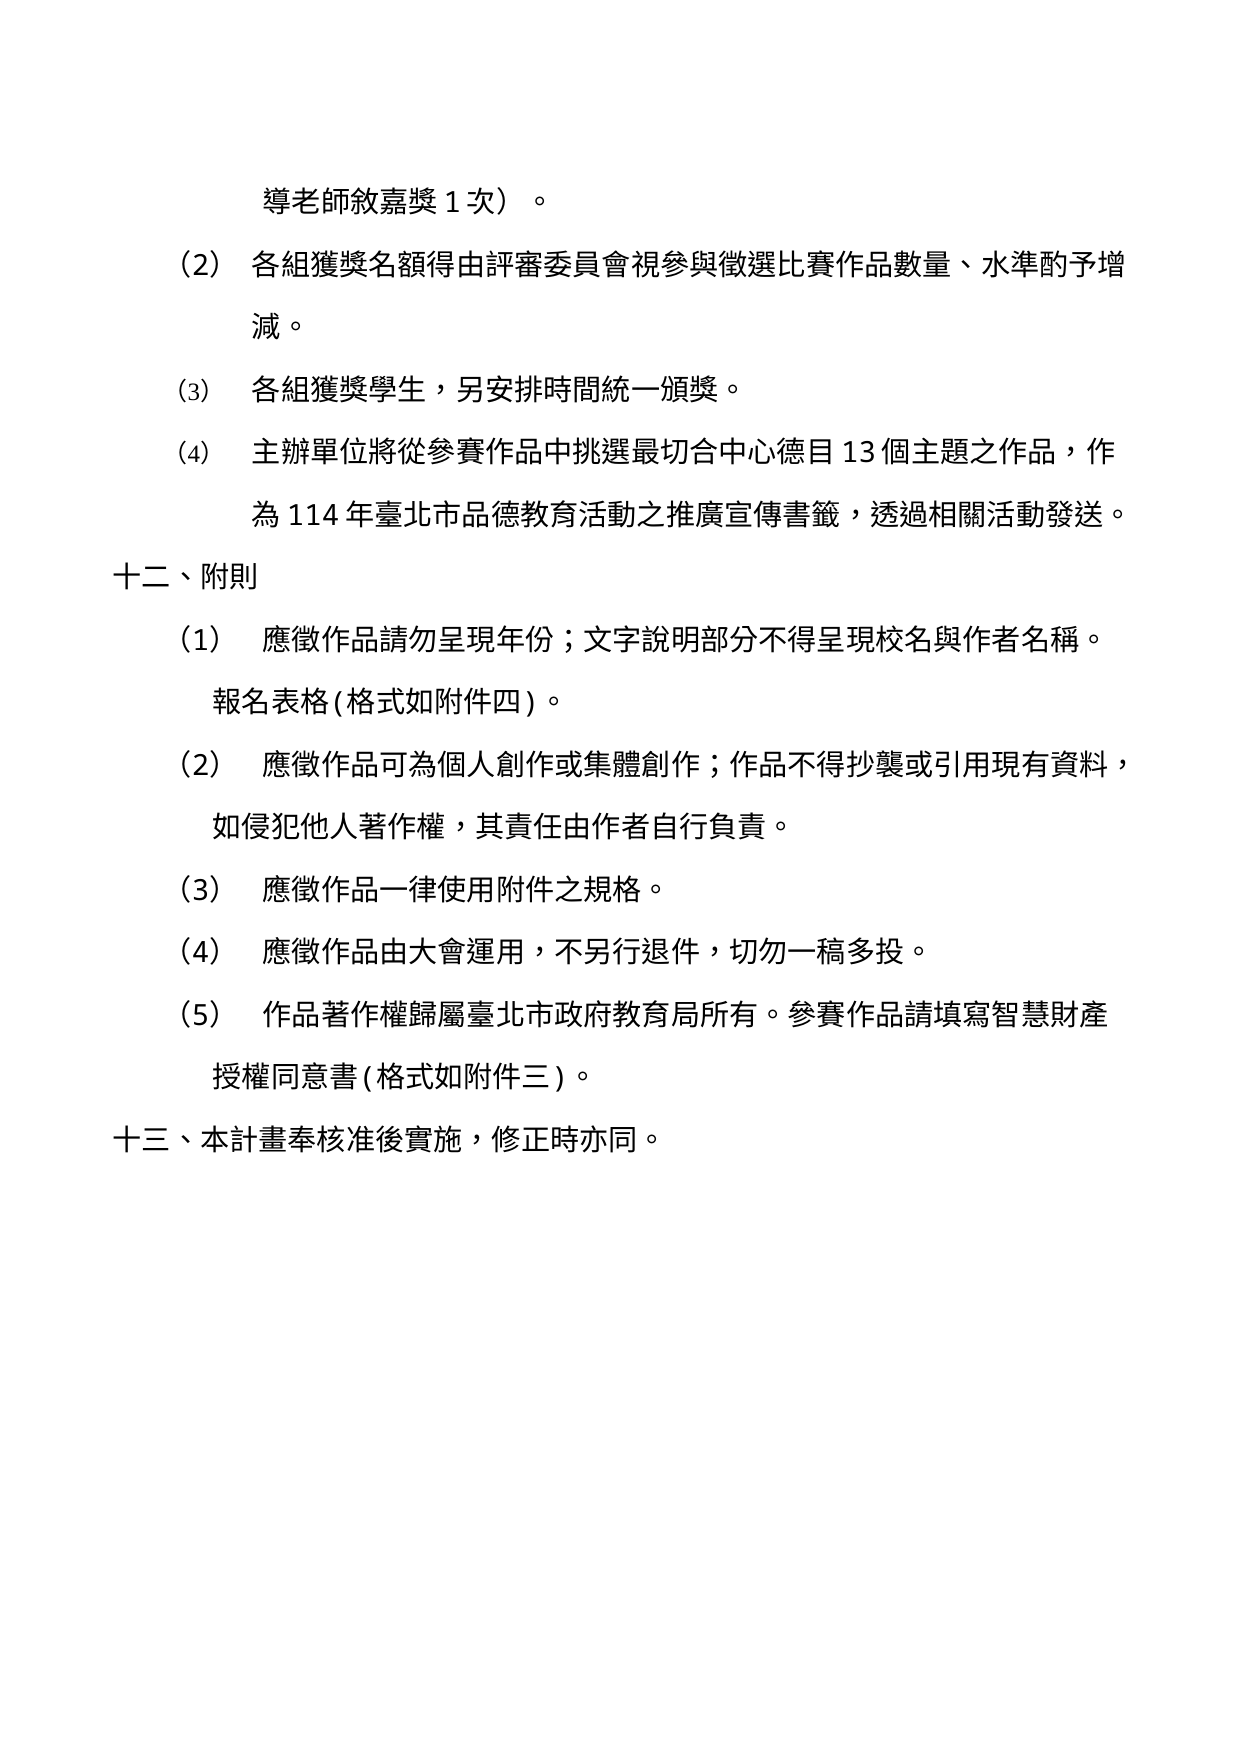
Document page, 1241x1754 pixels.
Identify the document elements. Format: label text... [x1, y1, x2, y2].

text 十三、本計畫奉核准後實施，修正時亦同。 [112, 1096, 1128, 1158]
list 應徵作品一律使用附件之規格。 [162, 846, 1128, 908]
list 應徵作品請勿呈現年份；文字說明部分不得呈現校名與作者名稱。報名表格(格式如附件四)。 [162, 596, 1128, 721]
list 主辦單位將從參賽作品中挑選最切合中心德目13個主題之作品，作為114年臺北市品德教育活動之推廣宣傳書籤，透過相關活動發送。 [162, 408, 1128, 533]
list 作品著作權歸屬臺北市政府教育局所有。參賽作品請填寫智慧財產授權同意書(格式如附件三)。 [162, 971, 1128, 1096]
list 各組獲獎名額得由評審委員會視參與徵選比賽作品數量、水準酌予增減。 [162, 221, 1128, 346]
text 十二、附則 [112, 533, 1128, 596]
list 導老師敘嘉獎1次）。 [212, 158, 1128, 221]
list 應徵作品可為個人創作或集體創作；作品不得抄襲或引用現有資料，如侵犯他人著作權，其責任由作者自行負責。 [162, 721, 1128, 846]
list 各組獲獎學生，另安排時間統一頒獎。 [162, 346, 1128, 408]
list 應徵作品由大會運用，不另行退件，切勿一稿多投。 [162, 908, 1128, 971]
